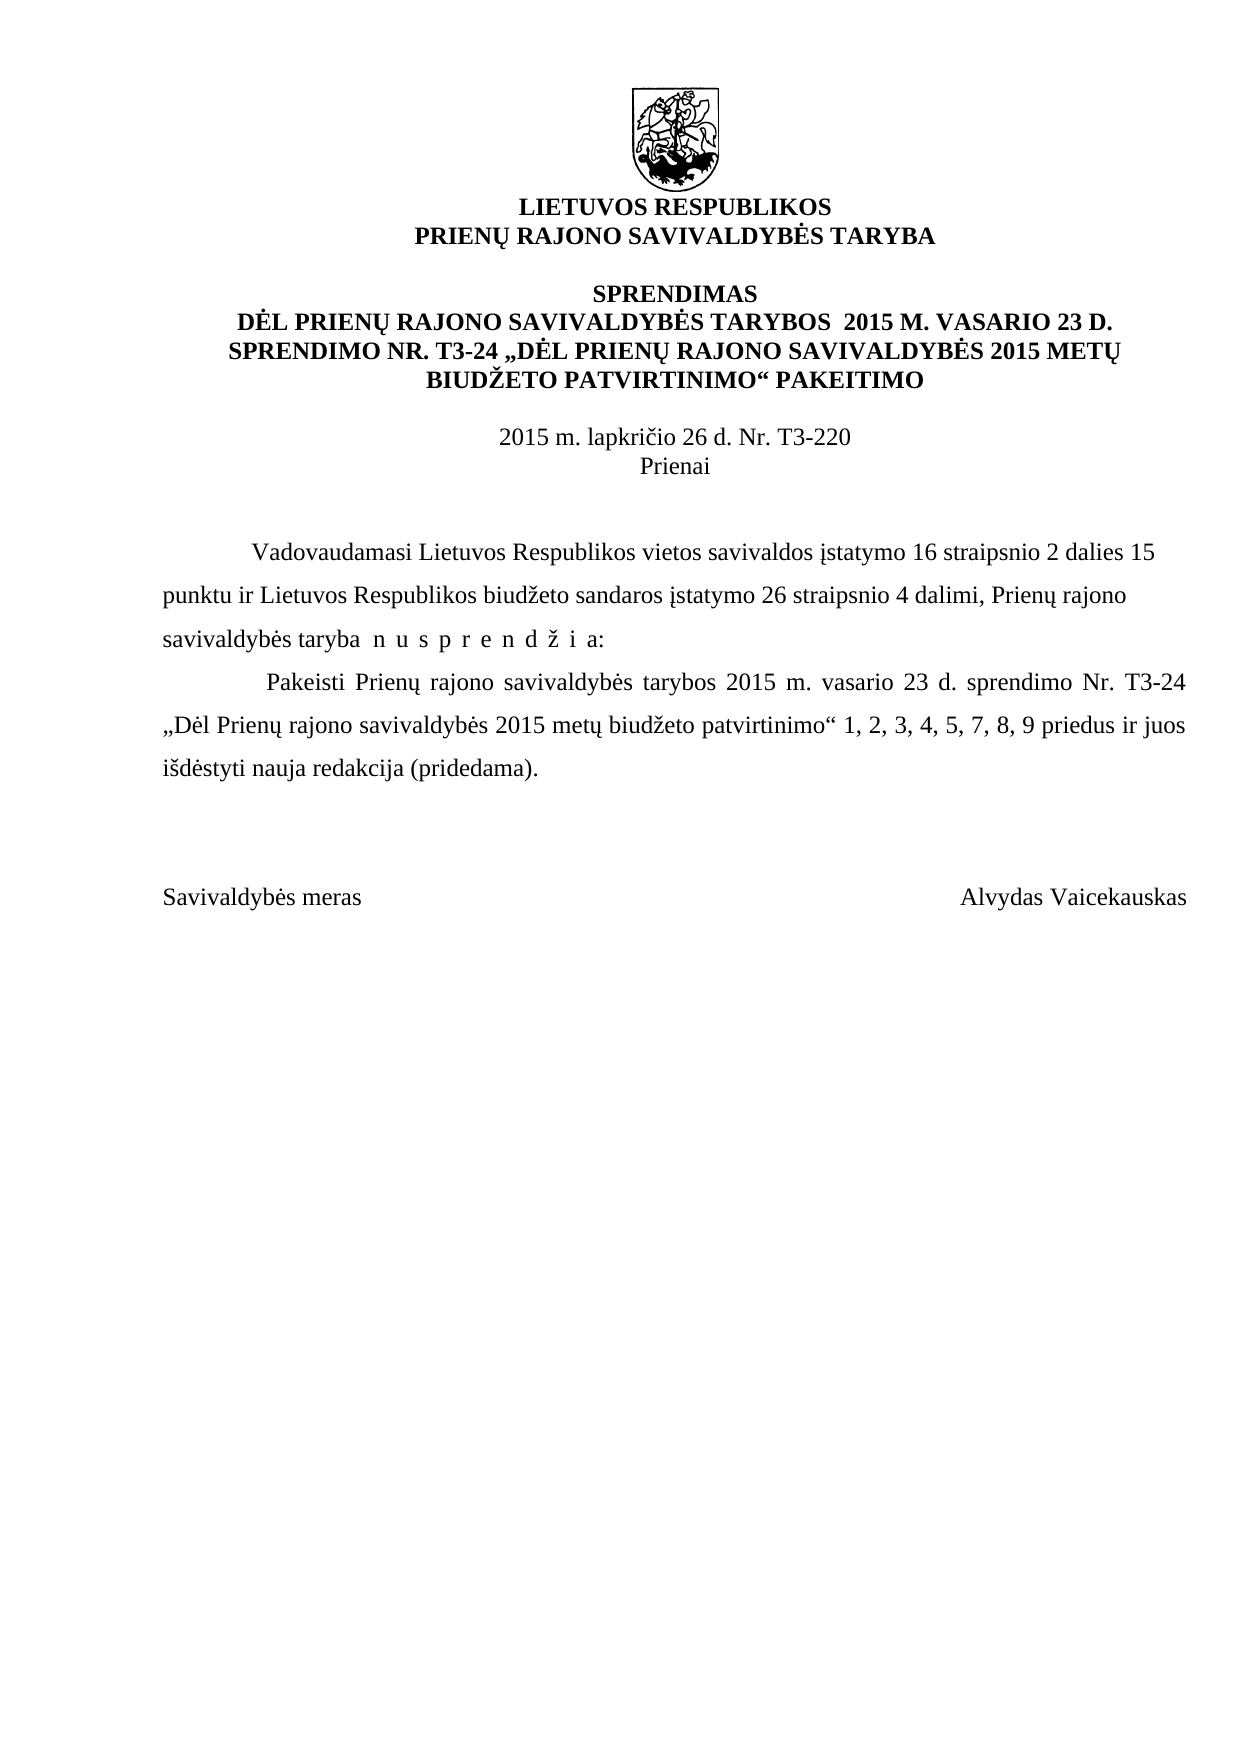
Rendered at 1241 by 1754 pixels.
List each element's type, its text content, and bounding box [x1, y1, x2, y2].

text PRIENŲ RAJONO SAVIVALDYBĖS TARYBA [162, 221, 1187, 250]
text Savivaldybės meras Alvydas Vaicekauskas [162, 882, 1187, 911]
text Vadovaudamasi Lietuvos Respublikos vietos savivaldos įstatymo 16 straipsnio 2 dalies 15 punktu ir Lietuvos Respublikos biudžeto sandaros įstatymo 26 straipsnio 4 dalimi, Prienų rajono savivaldybės taryba nusprendžia: [162, 537, 1187, 652]
text Prienai [162, 451, 1187, 480]
text SPRENDIMAS [162, 279, 1187, 307]
text Pakeisti Prienų rajono savivaldybės tarybos 2015 m. vasario 23 d. sprendimo Nr. T3-24 „Dėl Prienų rajono savivaldybės 2015 metų biudžeto patvirtinimo“ 1, 2, 3, 4, 5, 7, 8, 9 priedus ir juos išdėstyti nauja redakcija (pridedama). [162, 667, 1187, 782]
text 2015 m. lapkričio 26 d. Nr. T3-220 [162, 422, 1187, 451]
text DĖL PRIENŲ RAJONO SAVIVALDYBĖS TARYBOS 2015 M. VASARIO 23 D. SPRENDIMO NR. T3-24 „DĖL PRIENŲ RAJONO SAVIVALDYBĖS 2015 METŲ BIUDŽETO PATVIRTINIMO“ PAKEITIMO [162, 307, 1187, 394]
text LIETUVOS RESPUBLIKOS [162, 192, 1187, 221]
